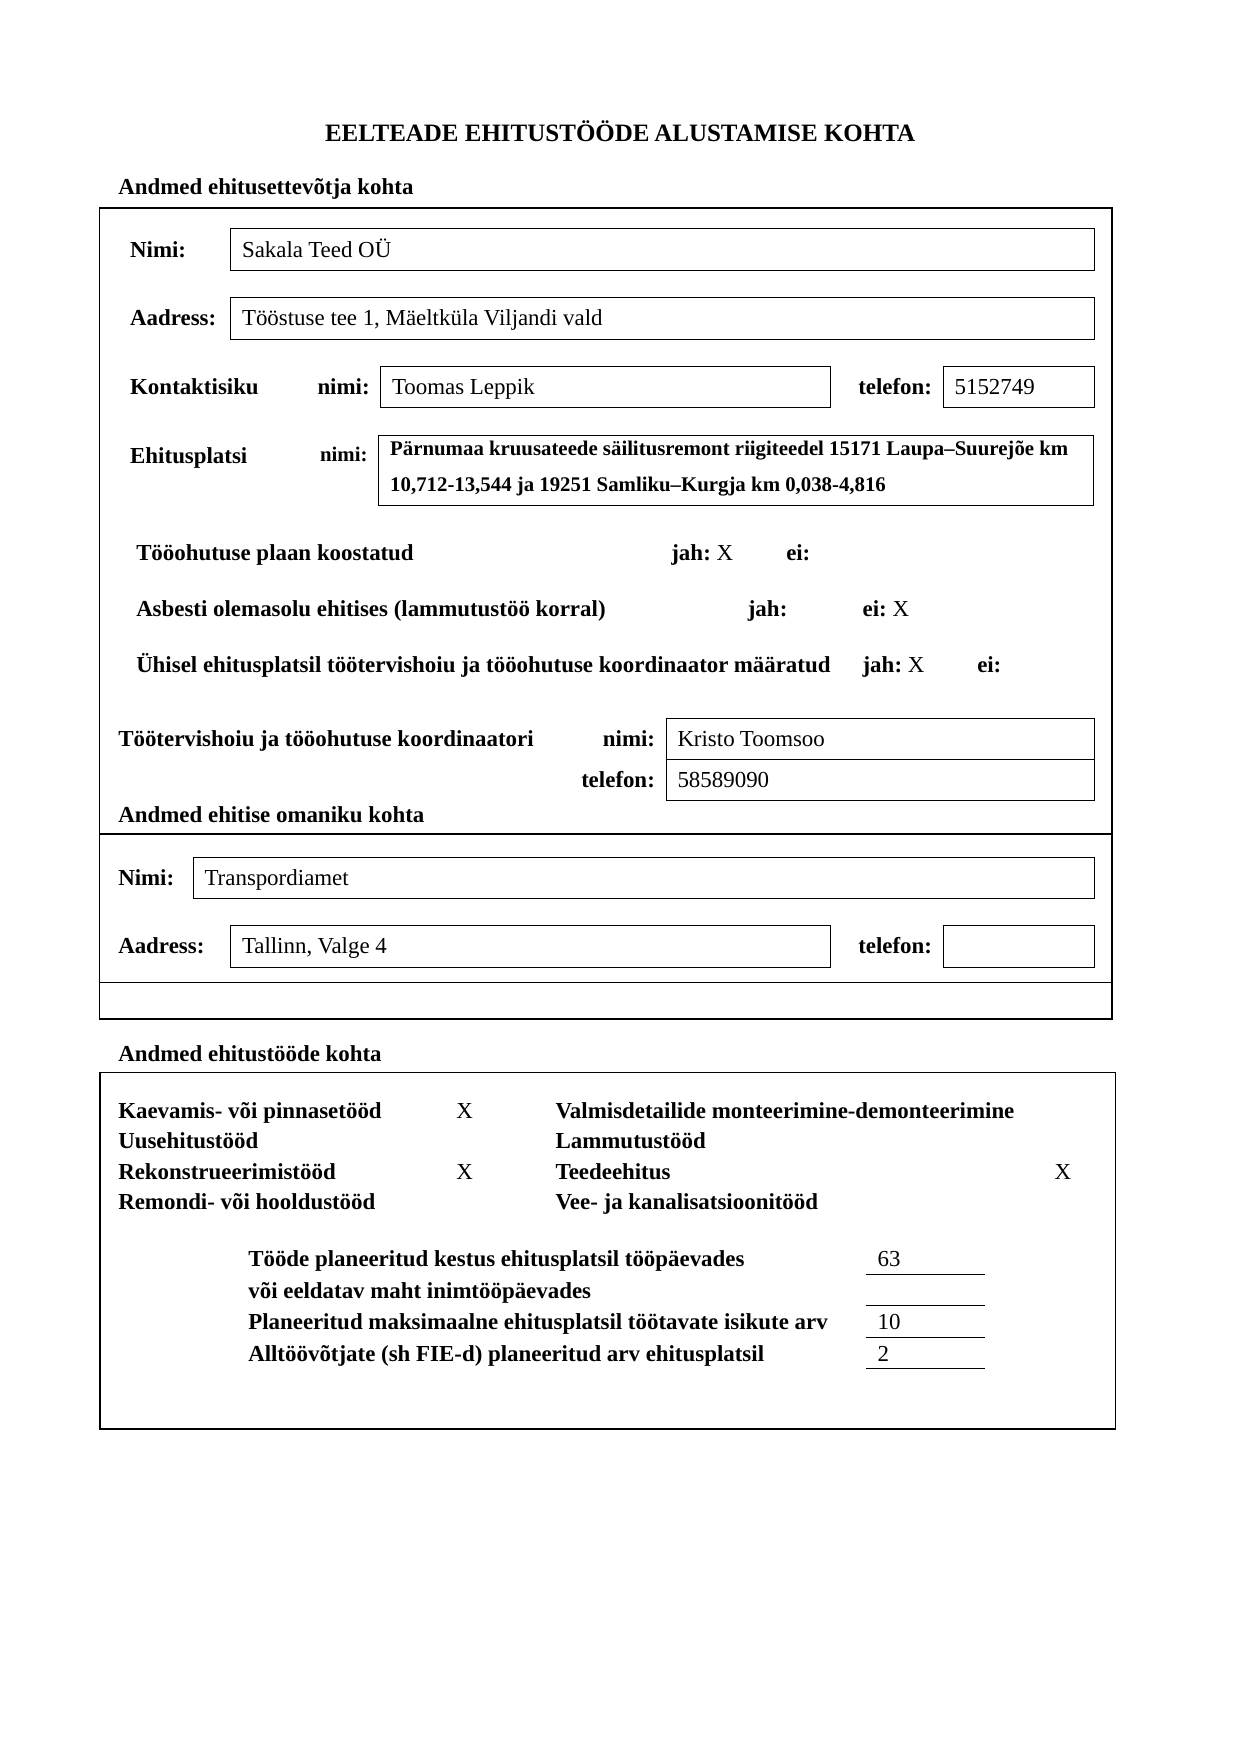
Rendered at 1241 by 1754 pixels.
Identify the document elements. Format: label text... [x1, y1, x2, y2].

table_header Kristo Toomsoo [667, 719, 1094, 759]
table_header nimi: [275, 435, 378, 505]
table_header Tallinn, Valge 4 [231, 926, 830, 967]
table_header telefon: [831, 366, 943, 407]
text Tööohutuse plaan koostatud jah: X ei: [136, 539, 1104, 565]
table_cell Teedeehitus [544, 1156, 1043, 1186]
table_header Transpordiamet [194, 858, 1094, 898]
table_cell X [445, 1156, 544, 1186]
table_header Nimi: [107, 857, 193, 898]
table_header X [445, 1095, 544, 1125]
table_header Kaevamis- või pinnasetööd [107, 1095, 445, 1125]
table_cell 10 [866, 1306, 985, 1337]
table_cell Planeeritud maksimaalne ehitusplatsil töötavate isikute arv [237, 1305, 866, 1337]
table_header Valmisdetailide monteerimine-demonteerimine [544, 1095, 1043, 1125]
table_header Pärnumaa kruusateede säilitusremont riigiteedel 15171 Laupa–Suurejõe km 10,712-13,544 ja 19251 Samliku–Kurgja km 0,038-4,816 [379, 436, 1093, 505]
table_header Aadress: [119, 297, 230, 338]
table_cell [866, 1275, 985, 1305]
table_header Ehitusplatsi [119, 435, 274, 505]
table_cell Rekonstrueerimistööd [107, 1156, 445, 1186]
table_cell telefon: [568, 759, 666, 800]
table_header [1043, 1095, 1092, 1125]
table_cell Remondi- või hooldustööd [107, 1186, 445, 1217]
table_header Nimi: [119, 228, 230, 270]
table_header telefon: [831, 925, 943, 967]
table_cell [1043, 1125, 1092, 1156]
table_header nimi: [568, 718, 666, 759]
table_header Aadress: [107, 925, 230, 967]
table_header Tööde planeeritud kestus ehitusplatsil tööpäevades [237, 1243, 866, 1274]
table_header nimi: [287, 366, 380, 407]
table_cell X [1043, 1156, 1092, 1186]
table_header Töötervishoiu ja tööohutuse koordinaatori [107, 718, 568, 759]
table_cell [107, 759, 568, 800]
text Asbesti olemasolu ehitises (lammutustöö korral) jah: ei: X [136, 595, 1104, 621]
table_header Tööstuse tee 1, Mäeltküla Viljandi vald [231, 298, 1094, 338]
table_cell 2 [866, 1338, 985, 1368]
table_cell või eeldatav maht inimtööpäevades [237, 1274, 866, 1305]
table_cell 58589090 [667, 760, 1094, 800]
table_cell Vee- ja kanalisatsioonitööd [544, 1186, 1043, 1217]
table_cell Uusehitustööd [107, 1125, 445, 1156]
text Andmed ehitusettevõtja kohta [118, 173, 1122, 199]
table_cell Lammutustööd [544, 1125, 1043, 1156]
table_header Kontaktisiku [119, 366, 287, 407]
table_cell Alltöövõtjate (sh FIE-d) planeeritud arv ehitusplatsil [237, 1337, 866, 1368]
table_header 63 [866, 1243, 985, 1274]
table_cell [445, 1125, 544, 1156]
table_header Toomas Leppik [381, 367, 830, 407]
text EELTEADE EHITUSTÖÖDE ALUSTAMISE KOHTA [118, 118, 1122, 147]
text Andmed ehitise omaniku kohta [118, 801, 1111, 828]
table_header Sakala Teed OÜ [231, 229, 1094, 270]
table_cell [445, 1186, 544, 1217]
table_cell [1043, 1186, 1092, 1217]
table_header 5152749 [944, 367, 1094, 407]
text Ühisel ehitusplatsil töötervishoiu ja tööohutuse koordinaator määratud jah: X ei: [136, 651, 1104, 678]
table_header [944, 926, 1094, 967]
text Andmed ehitustööde kohta [118, 1039, 1122, 1066]
